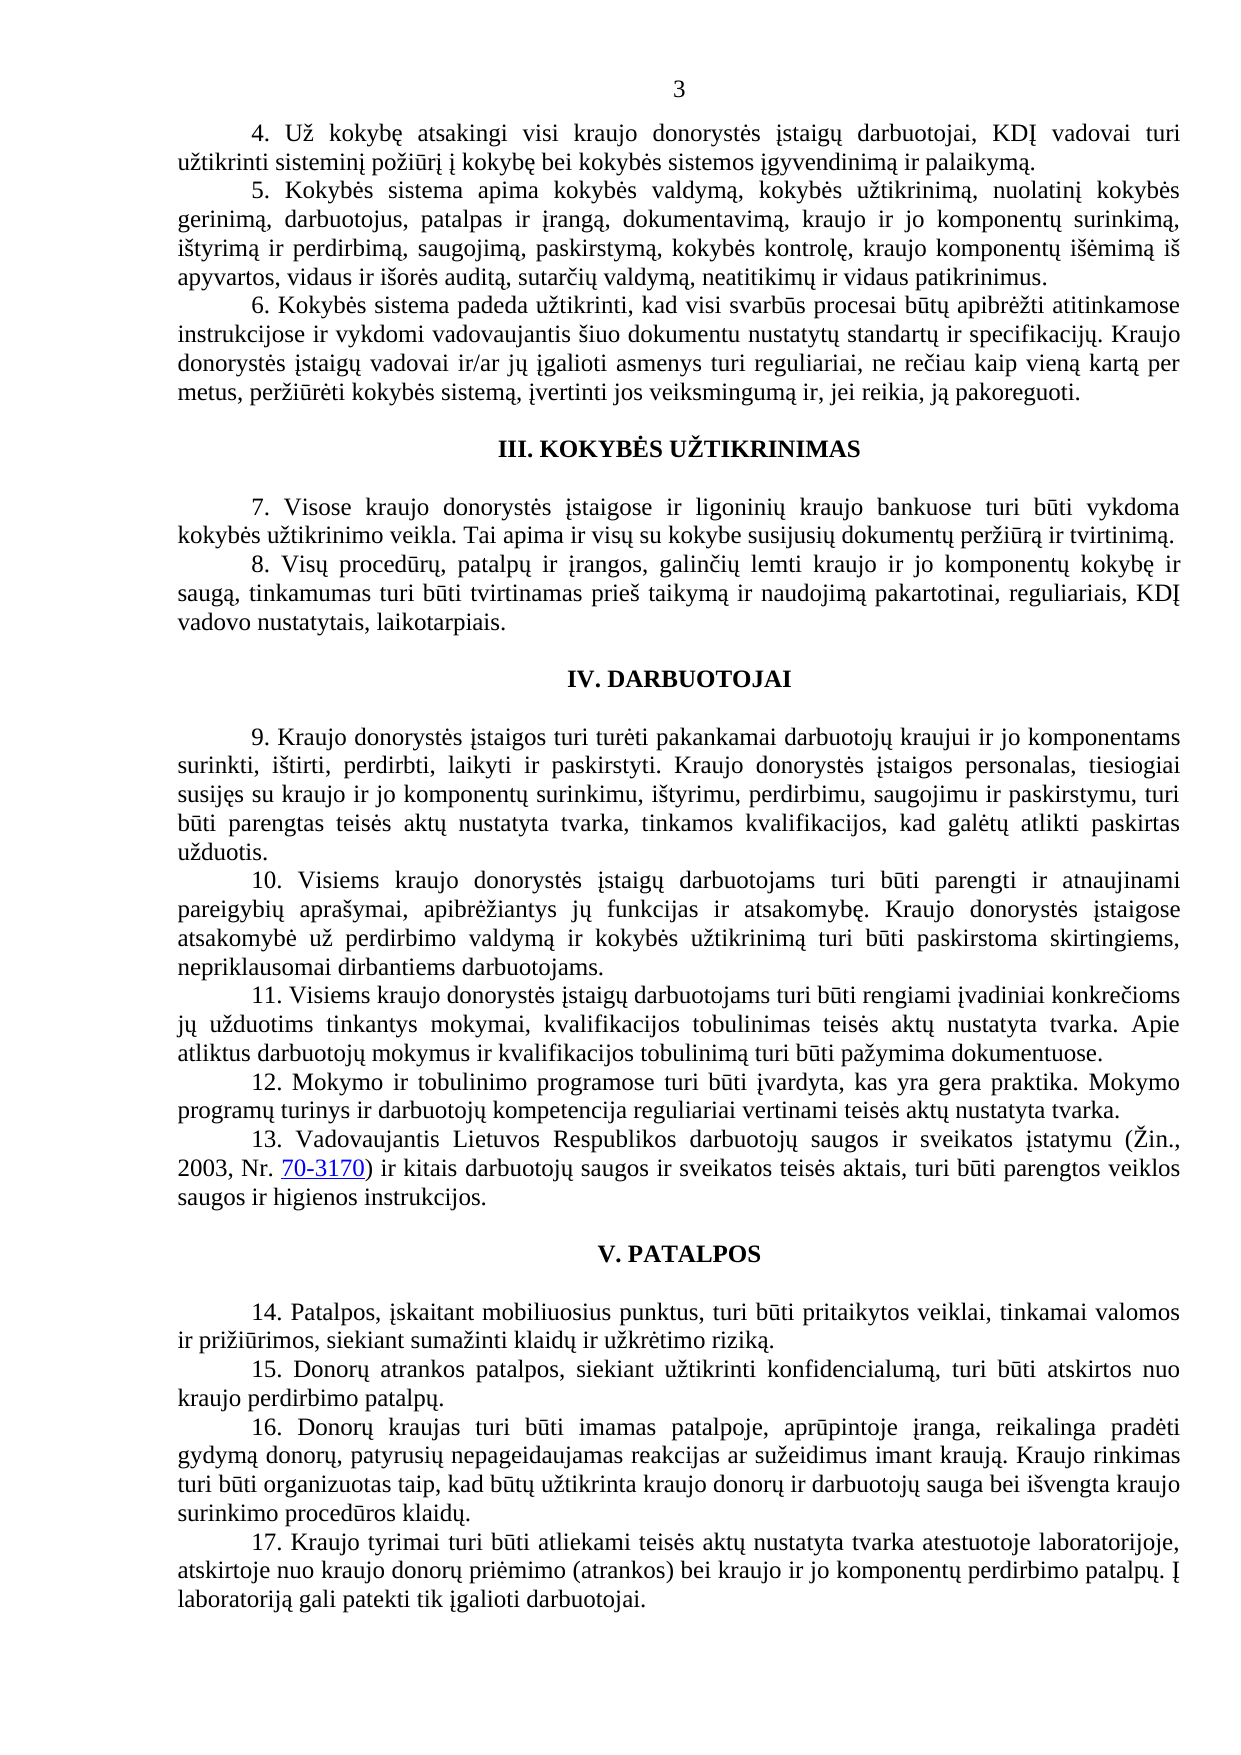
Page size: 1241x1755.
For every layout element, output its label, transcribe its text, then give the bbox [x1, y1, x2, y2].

text V. PATALPOS [177, 1239, 1181, 1268]
text 12. Mokymo ir tobulinimo programose turi būti įvardyta, kas yra gera praktika. Mokymo programų turinys ir darbuotojų kompetencija reguliariai vertinami teisės aktų nustatyta tvarka. [177, 1067, 1181, 1124]
text 14. Patalpos, įskaitant mobiliuosius punktus, turi būti pritaikytos veiklai, tinkamai valomos ir prižiūrimos, siekiant sumažinti klaidų ir užkrėtimo riziką. [177, 1297, 1181, 1354]
text 9. Kraujo donorystės įstaigos turi turėti pakankamai darbuotojų kraujui ir jo komponentams surinkti, ištirti, perdirbti, laikyti ir paskirstyti. Kraujo donorystės įstaigos personalas, tiesiogiai susijęs su kraujo ir jo komponentų surinkimu, ištyrimu, perdirbimu, saugojimu ir paskirstymu, turi būti parengtas teisės aktų nustatyta tvarka, tinkamos kvalifikacijos, kad galėtų atlikti paskirtas užduotis. [177, 722, 1181, 866]
text 15. Donorų atrankos patalpos, siekiant užtikrinti konfidencialumą, turi būti atskirtos nuo kraujo perdirbimo patalpų. [177, 1354, 1181, 1412]
text 11. Visiems kraujo donorystės įstaigų darbuotojams turi būti rengiami įvadiniai konkrečioms jų užduotims tinkantys mokymai, kvalifikacijos tobulinimas teisės aktų nustatyta tvarka. Apie atliktus darbuotojų mokymus ir kvalifikacijos tobulinimą turi būti pažymima dokumentuose. [177, 981, 1181, 1067]
text 7. Visose kraujo donorystės įstaigose ir ligoninių kraujo bankuose turi būti vykdoma kokybės užtikrinimo veikla. Tai apima ir visų su kokybe susijusių dokumentų peržiūrą ir tvirtinimą. [177, 492, 1181, 549]
text 10. Visiems kraujo donorystės įstaigų darbuotojams turi būti parengti ir atnaujinami pareigybių aprašymai, apibrėžiantys jų funkcijas ir atsakomybę. Kraujo donorystės įstaigose atsakomybė už perdirbimo valdymą ir kokybės užtikrinimą turi būti paskirstoma skirtingiems, nepriklausomai dirbantiems darbuotojams. [177, 866, 1181, 981]
text 13. Vadovaujantis Lietuvos Respublikos darbuotojų saugos ir sveikatos įstatymu (Žin., 2003, Nr. 70-3170) ir kitais darbuotojų saugos ir sveikatos teisės aktais, turi būti parengtos veiklos saugos ir higienos instrukcijos. [177, 1124, 1181, 1211]
text III. KOKYBĖS UŽTIKRINIMAS [177, 434, 1181, 463]
text 17. Kraujo tyrimai turi būti atliekami teisės aktų nustatyta tvarka atestuotoje laboratorijoje, atskirtoje nuo kraujo donorų priėmimo (atrankos) bei kraujo ir jo komponentų perdirbimo patalpų. Į laboratoriją gali patekti tik įgalioti darbuotojai. [177, 1527, 1181, 1613]
text 16. Donorų kraujas turi būti imamas patalpoje, aprūpintoje įranga, reikalinga pradėti gydymą donorų, patyrusių nepageidaujamas reakcijas ar sužeidimus imant kraują. Kraujo rinkimas turi būti organizuotas taip, kad būtų užtikrinta kraujo donorų ir darbuotojų sauga bei išvengta kraujo surinkimo procedūros klaidų. [177, 1412, 1181, 1527]
text IV. DARBUOTOJAI [177, 664, 1181, 693]
text 8. Visų procedūrų, patalpų ir įrangos, galinčių lemti kraujo ir jo komponentų kokybę ir saugą, tinkamumas turi būti tvirtinamas prieš taikymą ir naudojimą pakartotinai, reguliariais, KDĮ vadovo nustatytais, laikotarpiais. [177, 549, 1181, 636]
text 5. Kokybės sistema apima kokybės valdymą, kokybės užtikrinimą, nuolatinį kokybės gerinimą, darbuotojus, patalpas ir įrangą, dokumentavimą, kraujo ir jo komponentų surinkimą, ištyrimą ir perdirbimą, saugojimą, paskirstymą, kokybės kontrolę, kraujo komponentų išėmimą iš apyvartos, vidaus ir išorės auditą, sutarčių valdymą, neatitikimų ir vidaus patikrinimus. [177, 176, 1181, 291]
text 6. Kokybės sistema padeda užtikrinti, kad visi svarbūs procesai būtų apibrėžti atitinkamose instrukcijose ir vykdomi vadovaujantis šiuo dokumentu nustatytų standartų ir specifikacijų. Kraujo donorystės įstaigų vadovai ir/ar jų įgalioti asmenys turi reguliariai, ne rečiau kaip vieną kartą per metus, peržiūrėti kokybės sistemą, įvertinti jos veiksmingumą ir, jei reikia, ją pakoreguoti. [177, 291, 1181, 406]
text 4. Už kokybę atsakingi visi kraujo donorystės įstaigų darbuotojai, KDĮ vadovai turi užtikrinti sisteminį požiūrį į kokybę bei kokybės sistemos įgyvendinimą ir palaikymą. [177, 118, 1181, 176]
